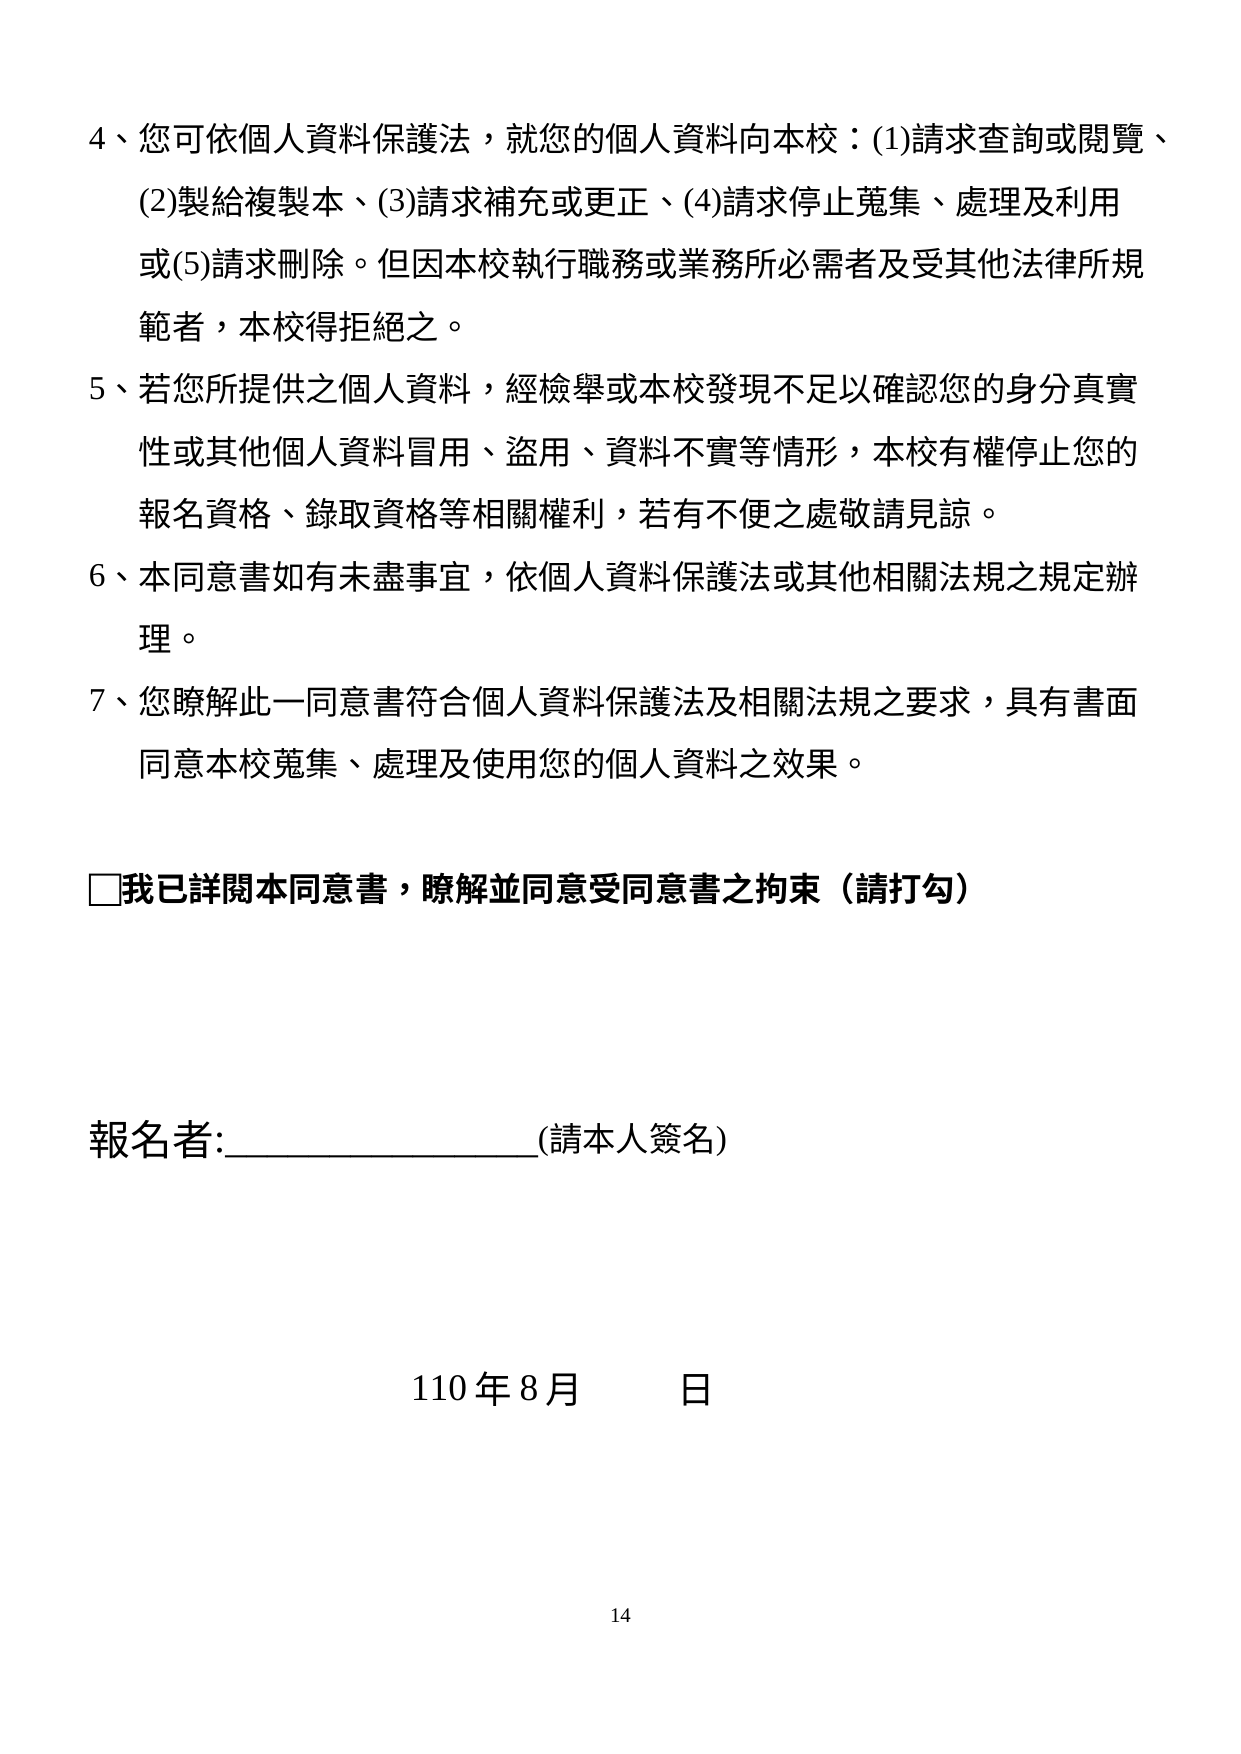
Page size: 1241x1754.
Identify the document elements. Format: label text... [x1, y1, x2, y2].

text 110年8月 日 [89, 1346, 1152, 1408]
text □我已詳閱本同意書，瞭解並同意受同意書之拘束（請打勾） [89, 846, 1152, 908]
text 5、若您所提供之個人資料，經檢舉或本校發現不足以確認您的身分真實性或其他個人資料冒用、盜用、資料不實等情形，本校有權停止您的報名資格、錄取資格等相關權利，若有不便之處敬請見諒。 [89, 346, 1152, 533]
text 報名者:_______________(請本人簽名) [89, 1096, 1152, 1158]
text 6、本同意書如有未盡事宜，依個人資料保護法或其他相關法規之規定辦理。 [89, 533, 1152, 658]
text 4、您可依個人資料保護法，就您的個人資料向本校：(1)請求查詢或閱覽、(2)製給複製本、(3)請求補充或更正、(4)請求停止蒐集、處理及利用或(5)請求刪除。但因本校執行職務或業務所必需者及受其他法律所規範者，本校得拒絕之。 [89, 96, 1152, 346]
text 7、您瞭解此一同意書符合個人資料保護法及相關法規之要求，具有書面同意本校蒐集、處理及使用您的個人資料之效果。 [89, 658, 1152, 783]
